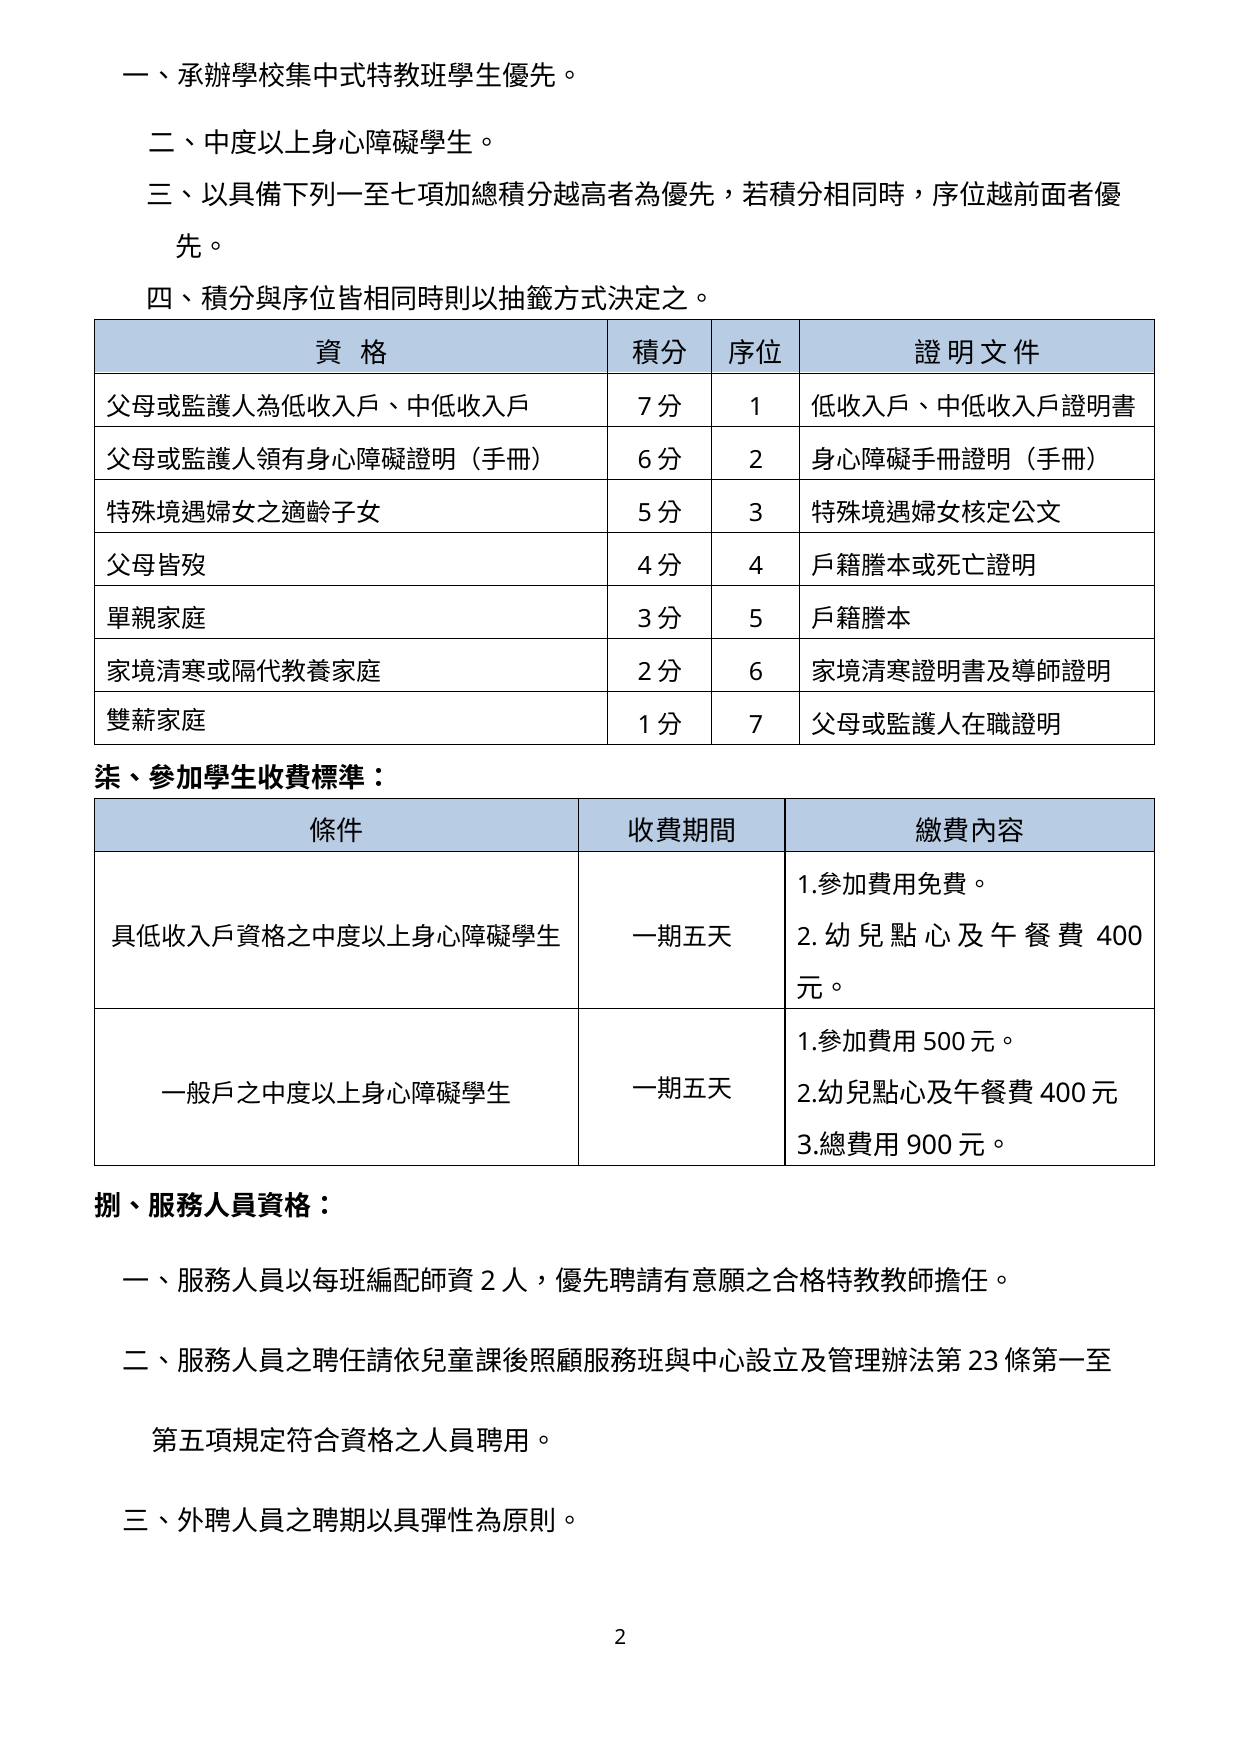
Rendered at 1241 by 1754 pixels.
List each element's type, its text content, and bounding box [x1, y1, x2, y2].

table_cell 3 [712, 480, 799, 532]
table_cell 一期五天 [579, 852, 784, 1008]
table_cell 單親家庭 [95, 586, 607, 638]
table_cell 4分 [608, 533, 711, 585]
table_cell 父母皆歿 [95, 533, 607, 585]
table_cell 家境清寒或隔代教養家庭 [95, 639, 607, 691]
table_cell 1.參加費用500元。 2.幼兒點心及午餐費400元 3.總費用900元。 [786, 1009, 1154, 1165]
table_cell 戶籍謄本或死亡證明 [800, 533, 1154, 585]
table_cell 1.參加費用免費。 2.幼兒點心及午餐費400元。 [786, 852, 1154, 1008]
table_cell 1 [712, 374, 799, 426]
table_cell 7分 [608, 374, 711, 426]
table_header 證 明 文 件 [800, 320, 1154, 372]
text 三、外聘人員之聘期以具彈性為原則。 [94, 1481, 1146, 1556]
table_header 收費期間 [579, 799, 784, 851]
table_cell 3分 [608, 586, 711, 638]
text 先。 [119, 215, 1146, 267]
table_cell 具低收入戶資格之中度以上身心障礙學生 [95, 852, 578, 1008]
table_cell 5 [712, 586, 799, 638]
text 捌、服務人員資格： [94, 1166, 1146, 1241]
table_header 條件 [95, 799, 578, 851]
text 一、服務人員以每班編配師資2人，優先聘請有意願之合格特教教師擔任。 [94, 1241, 1146, 1316]
text 四、積分與序位皆相同時則以抽籤方式決定之。 [119, 267, 1146, 319]
table_cell 低收入戶、中低收入戶證明書 [800, 374, 1154, 426]
table_cell 家境清寒證明書及導師證明 [800, 639, 1154, 691]
table_cell 2 [712, 427, 799, 479]
table_cell 特殊境遇婦女之適齡子女 [95, 480, 607, 532]
table_cell 7 [712, 692, 799, 744]
table_header 繳費內容 [786, 799, 1154, 851]
table_cell 1分 [608, 692, 711, 744]
table_cell 父母或監護人為低收入戶、中低收入戶 [95, 374, 607, 426]
text 柒、參加學生收費標準： [94, 745, 1146, 797]
text 一、承辦學校集中式特教班學生優先。 [94, 36, 1146, 111]
table_cell 雙薪家庭 [95, 692, 607, 744]
table_cell 身心障礙手冊證明（手冊） [800, 427, 1154, 479]
text 二、中度以上身心障礙學生。 [94, 111, 1146, 163]
table_header 序位 [712, 320, 799, 372]
table_cell 6分 [608, 427, 711, 479]
table_cell 父母或監護人領有身心障礙證明（手冊） [95, 427, 607, 479]
table_cell 戶籍謄本 [800, 586, 1154, 638]
table_cell 一般戶之中度以上身心障礙學生 [95, 1009, 578, 1165]
table_cell 6 [712, 639, 799, 691]
text 二、服務人員之聘任請依兒童課後照顧服務班與中心設立及管理辦法第23條第一至 [94, 1321, 1146, 1396]
text 第五項規定符合資格之人員聘用。 [94, 1401, 1146, 1476]
table_header 積分 [608, 320, 711, 372]
table_cell 特殊境遇婦女核定公文 [800, 480, 1154, 532]
text 三、以具備下列一至七項加總積分越高者為優先，若積分相同時，序位越前面者優 [119, 163, 1146, 215]
table_cell 父母或監護人在職證明 [800, 692, 1154, 744]
table_cell 一期五天 [579, 1009, 784, 1165]
table_cell 5分 [608, 480, 711, 532]
table_header 資 格 [95, 320, 607, 372]
table_cell 4 [712, 533, 799, 585]
table_cell 2分 [608, 639, 711, 691]
